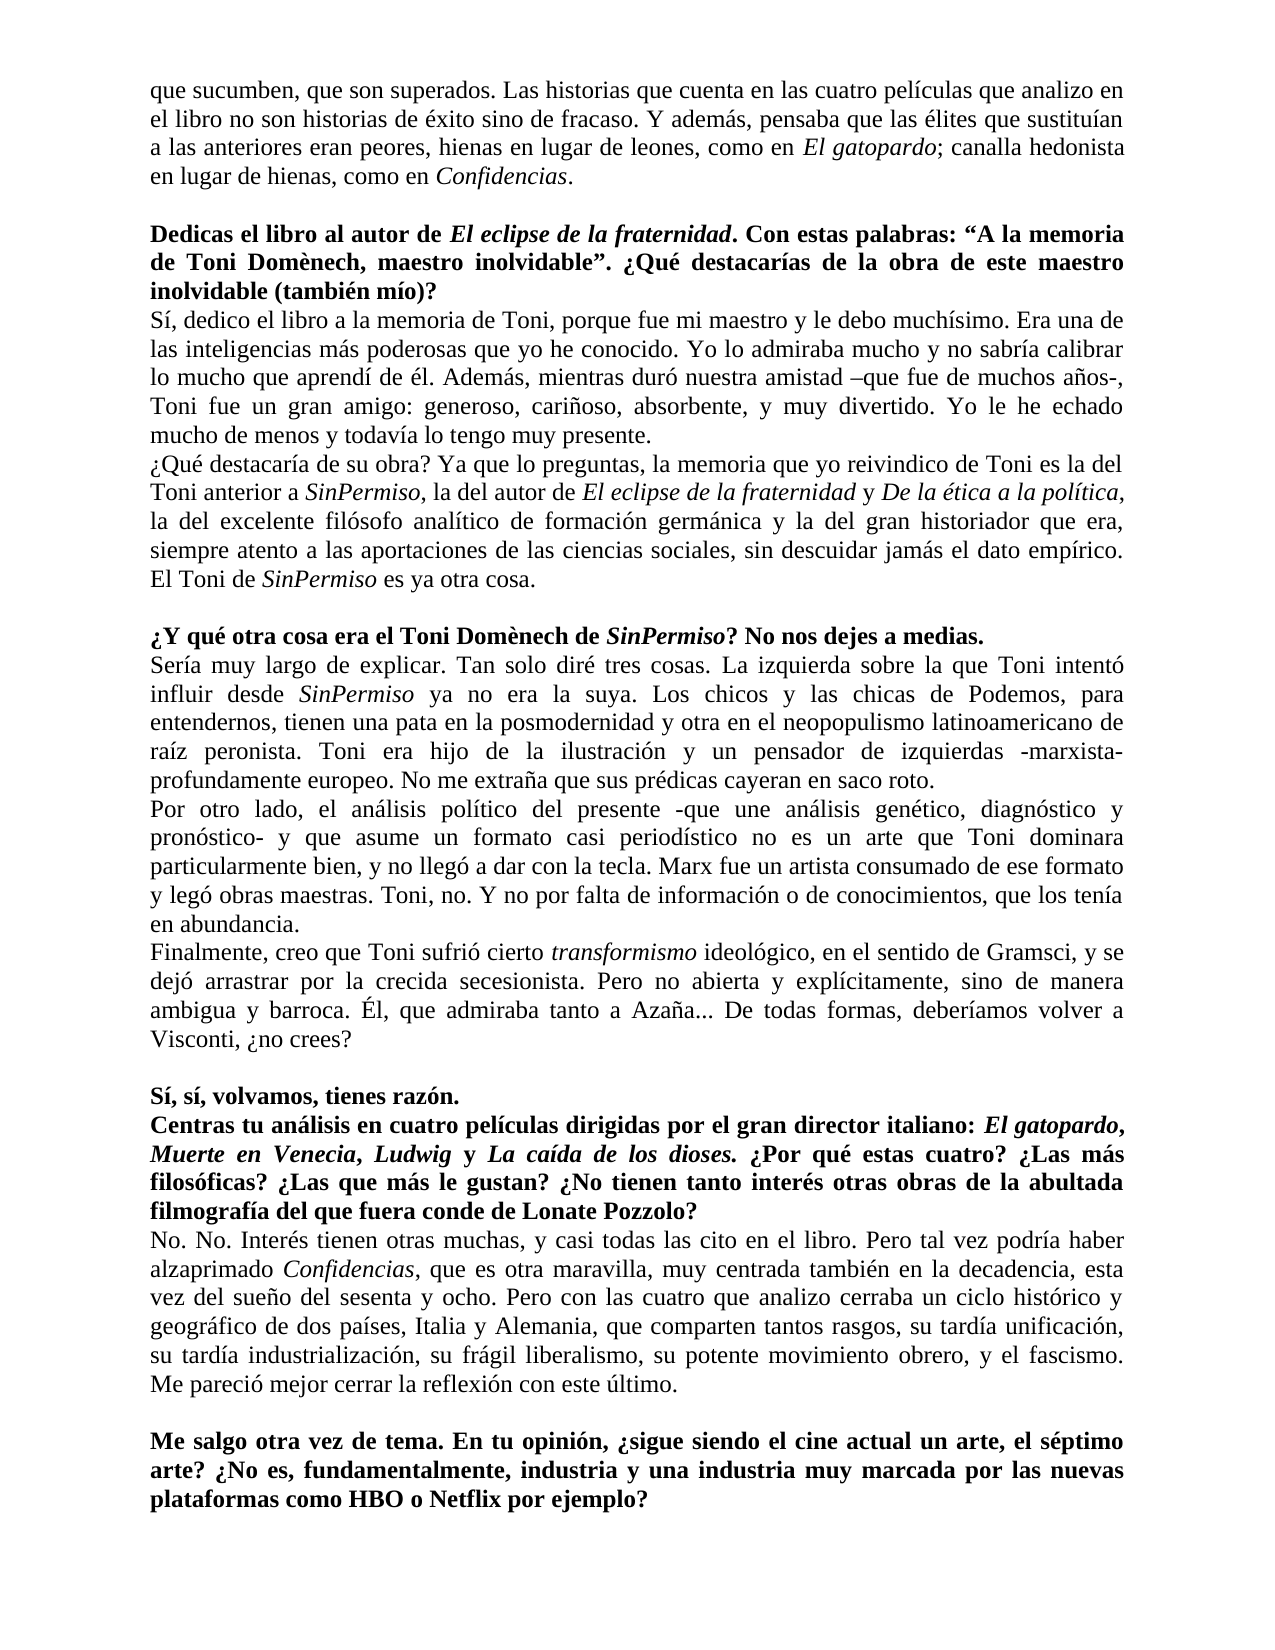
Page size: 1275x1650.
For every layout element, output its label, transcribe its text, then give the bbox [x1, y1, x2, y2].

text Por otro lado, el análisis político del presente -que une análisis genético, diagnóstico y pronóstico- y que asume un formato casi periodístico no es un arte que Toni dominara particularmente bien, y no llegó a dar con la tecla. Marx fue un artista consumado de ese formato y legó obras maestras. Toni, no. Y no por falta de información o de conocimientos, que los tenía en abundancia. [150, 794, 1125, 937]
text ¿Qué destacaría de su obra? Ya que lo preguntas, la memoria que yo reivindico de Toni es la del Toni anterior a SinPermiso, la del autor de El eclipse de la fraternidad y De la ética a la política, la del excelente filósofo analítico de formación germánica y la del gran historiador que era, siempre atento a las aportaciones de las ciencias sociales, sin descuidar jamás el dato empírico. El Toni de SinPermiso es ya otra cosa. [150, 449, 1125, 592]
text Finalmente, creo que Toni sufrió cierto transformismo ideológico, en el sentido de Gramsci, y se dejó arrastrar por la crecida secesionista. Pero no abierta y explícitamente, sino de manera ambigua y barroca. Él, que admiraba tanto a Azaña... De todas formas, deberíamos volver a Visconti, ¿no crees? [150, 937, 1125, 1052]
text que sucumben, que son superados. Las historias que cuenta en las cuatro películas que analizo en el libro no son historias de éxito sino de fracaso. Y además, pensaba que las élites que sustituían a las anteriores eran peores, hienas en lugar de leones, como en El gatopardo; canalla hedonista en lugar de hienas, como en Confidencias. [150, 75, 1125, 190]
text Sí, dedico el libro a la memoria de Toni, porque fue mi maestro y le debo muchísimo. Era una de las inteligencias más poderosas que yo he conocido. Yo lo admiraba mucho y no sabría calibrar lo mucho que aprendí de él. Además, mientras duró nuestra amistad –que fue de muchos años-, Toni fue un gran amigo: generoso, cariñoso, absorbente, y muy divertido. Yo le he echado mucho de menos y todavía lo tengo muy presente. [150, 305, 1125, 449]
text No. No. Interés tienen otras muchas, y casi todas las cito en el libro. Pero tal vez podría haber alzaprimado Confidencias, que es otra maravilla, muy centrada también en la decadencia, esta vez del sueño del sesenta y ocho. Pero con las cuatro que analizo cerraba un ciclo histórico y geográfico de dos países, Italia y Alemania, que comparten tantos rasgos, su tardía unificación, su tardía industrialización, su frágil liberalismo, su potente movimiento obrero, y el fascismo. Me pareció mejor cerrar la reflexión con este último. [150, 1225, 1125, 1397]
text Sí, sí, volvamos, tienes razón. [150, 1081, 1125, 1110]
text Dedicas el libro al autor de El eclipse de la fraternidad. Con estas palabras: “A la memoria de Toni Domènech, maestro inolvidable”. ¿Qué destacarías de la obra de este maestro inolvidable (también mío)? [150, 219, 1125, 305]
text Me salgo otra vez de tema. En tu opinión, ¿sigue siendo el cine actual un arte, el séptimo arte? ¿No es, fundamentalmente, industria y una industria muy marcada por las nuevas plataformas como HBO o Netflix por ejemplo? [150, 1426, 1125, 1512]
text Centras tu análisis en cuatro películas dirigidas por el gran director italiano: El gatopardo, Muerte en Venecia, Ludwig y La caída de los dioses. ¿Por qué estas cuatro? ¿Las más filosóficas? ¿Las que más le gustan? ¿No tienen tanto interés otras obras de la abultada filmografía del que fuera conde de Lonate Pozzolo? [150, 1110, 1125, 1225]
text Sería muy largo de explicar. Tan solo diré tres cosas. La izquierda sobre la que Toni intentó influir desde SinPermiso ya no era la suya. Los chicos y las chicas de Podemos, para entendernos, tienen una pata en la posmodernidad y otra en el neopopulismo latinoamericano de raíz peronista. Toni era hijo de la ilustración y un pensador de izquierdas -marxista- profundamente europeo. No me extraña que sus prédicas cayeran en saco roto. [150, 650, 1125, 794]
text ¿Y qué otra cosa era el Toni Domènech de SinPermiso? No nos dejes a medias. [150, 621, 1125, 650]
